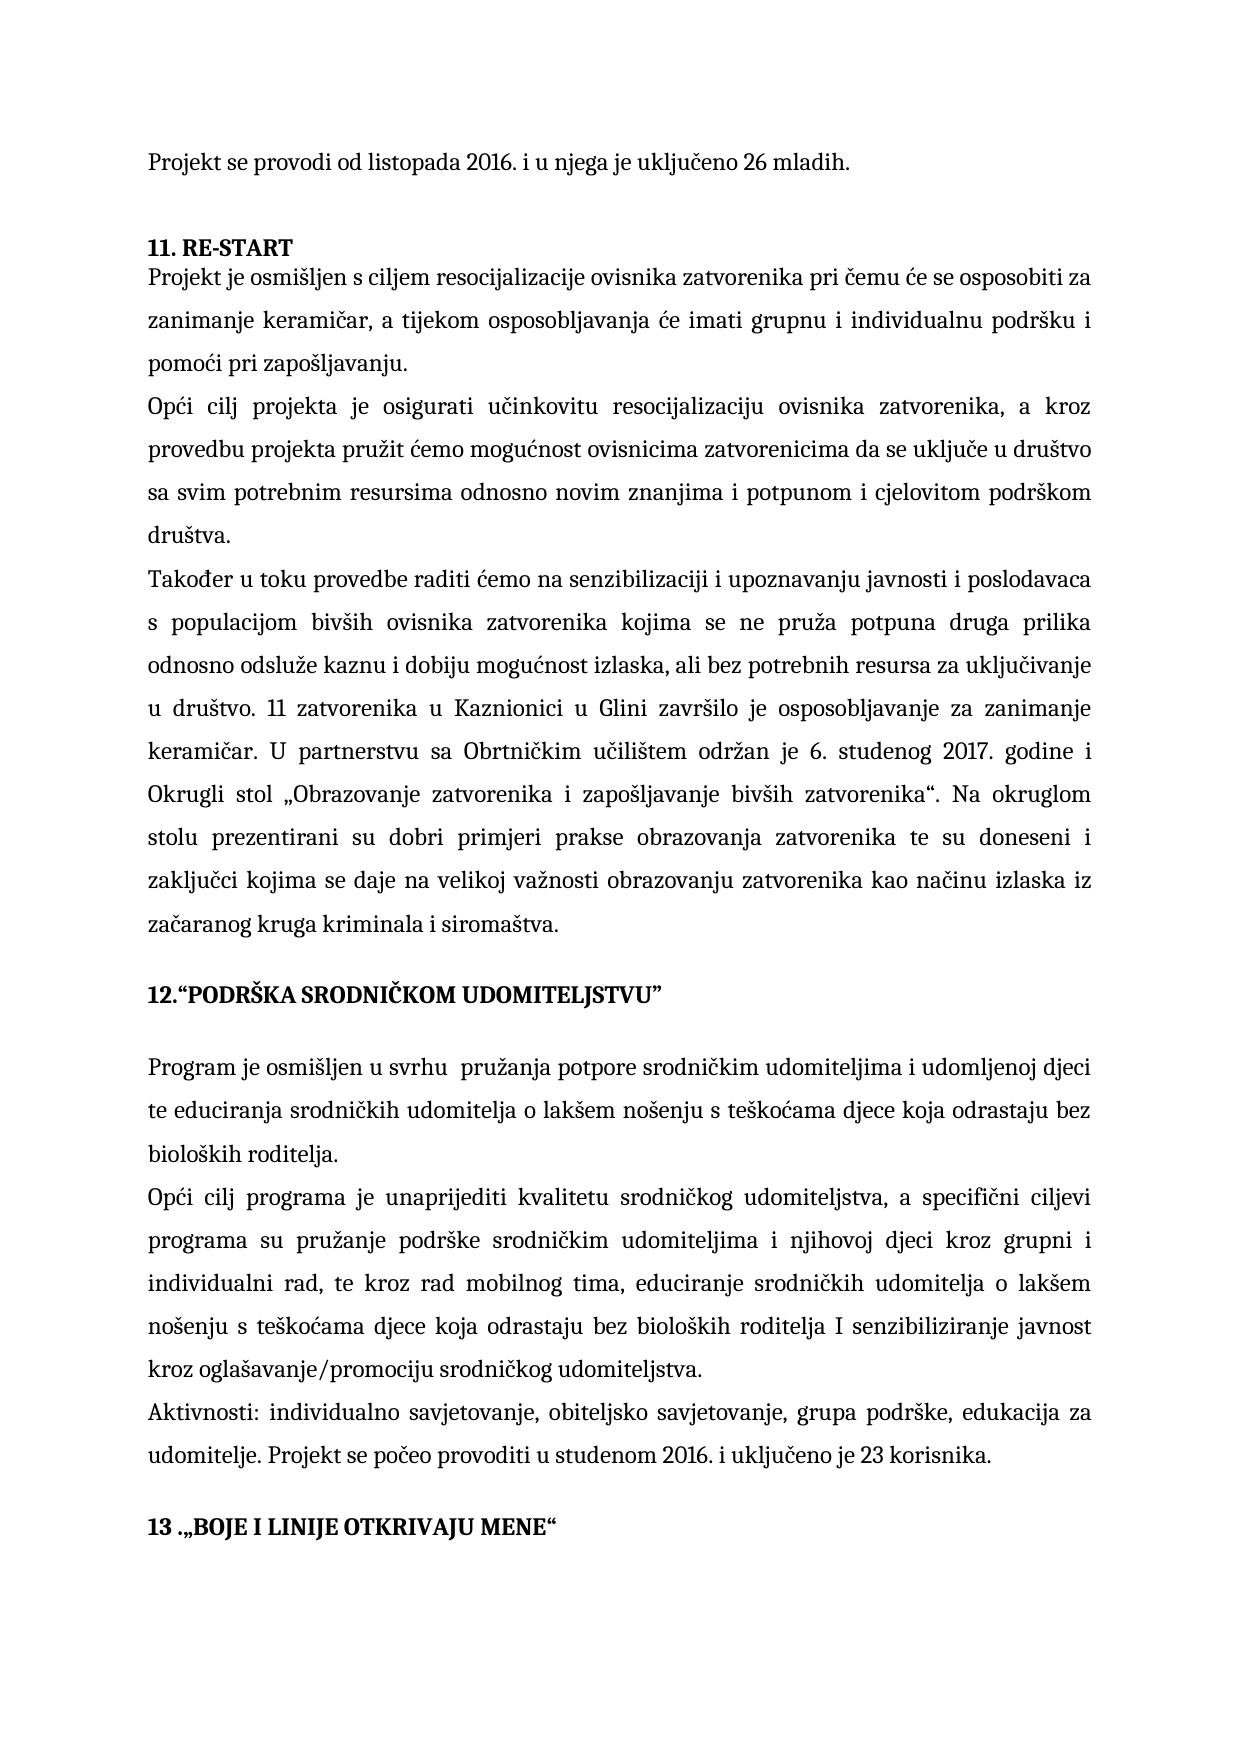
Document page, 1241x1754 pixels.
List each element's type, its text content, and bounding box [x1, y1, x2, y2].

text Projekt je osmišljen s ciljem resocijalizacije ovisnika zatvorenika pri čemu će se osposobiti za zanimanje keramičar, a tijekom osposobljavanja će imati grupnu i individualnu podršku i pomoći pri zapošljavanju. [148, 263, 1093, 378]
text Također u toku provedbe raditi ćemo na senzibilizaciji i upoznavanju javnosti i poslodavaca s populacijom bivših ovisnika zatvorenika kojima se ne pruža potpuna druga prilika odnosno odsluže kaznu i dobiju mogućnost izlaska, ali bez potrebnih resursa za uključivanje u društvo. 11 zatvorenika u Kaznionici u Glini završilo je osposobljavanje za zanimanje keramičar. U partnerstvu sa Obrtničkim učilištem održan je 6. studenog 2017. godine i Okrugli stol „Obrazovanje zatvorenika i zapošljavanje bivših zatvorenika“. Na okruglom stolu prezentirani su dobri primjeri prakse obrazovanja zatvorenika te su doneseni i zaključci kojima se daje na velikoj važnosti obrazovanju zatvorenika kao načinu izlaska iz začaranog kruga kriminala i siromaštva. [148, 564, 1093, 938]
text 12.“PODRŠKA SRODNIČKOM UDOMITELJSTVU” [148, 981, 1093, 1010]
text Opći cilj programa je unaprijediti kvalitetu srodničkog udomiteljstva, a specifični ciljevi programa su pružanje podrške srodničkim udomiteljima i njihovoj djeci kroz grupni i individualni rad, te kroz rad mobilnog tima, educiranje srodničkih udomitelja o lakšem nošenju s teškoćama djece koja odrastaju bez bioloških roditelja I senzibiliziranje javnost kroz oglašavanje/promociju srodničkog udomiteljstva. [148, 1183, 1093, 1384]
text 11. RE-START [148, 234, 1093, 263]
text Program je osmišljen u svrhu pružanja potpore srodničkim udomiteljima i udomljenoj djeci te educiranja srodničkih udomitelja o lakšem nošenju s teškoćama djece koja odrastaju bez bioloških roditelja. [148, 1053, 1093, 1168]
text Projekt se provodi od listopada 2016. i u njega je uključeno 26 mladih. [148, 148, 1093, 176]
text Aktivnosti: individualno savjetovanje, obiteljsko savjetovanje, grupa podrške, edukacija za udomitelje. Projekt se počeo provoditi u studenom 2016. i uključeno je 23 korisnika. [148, 1398, 1093, 1470]
text 13 .„BOJE I LINIJE OTKRIVAJU MENE“ [148, 1513, 1093, 1542]
text Opći cilj projekta je osigurati učinkovitu resocijalizaciju ovisnika zatvorenika, a kroz provedbu projekta pružit ćemo mogućnost ovisnicima zatvorenicima da se uključe u društvo sa svim potrebnim resursima odnosno novim znanjima i potpunom i cjelovitom podrškom društva. [148, 392, 1093, 550]
